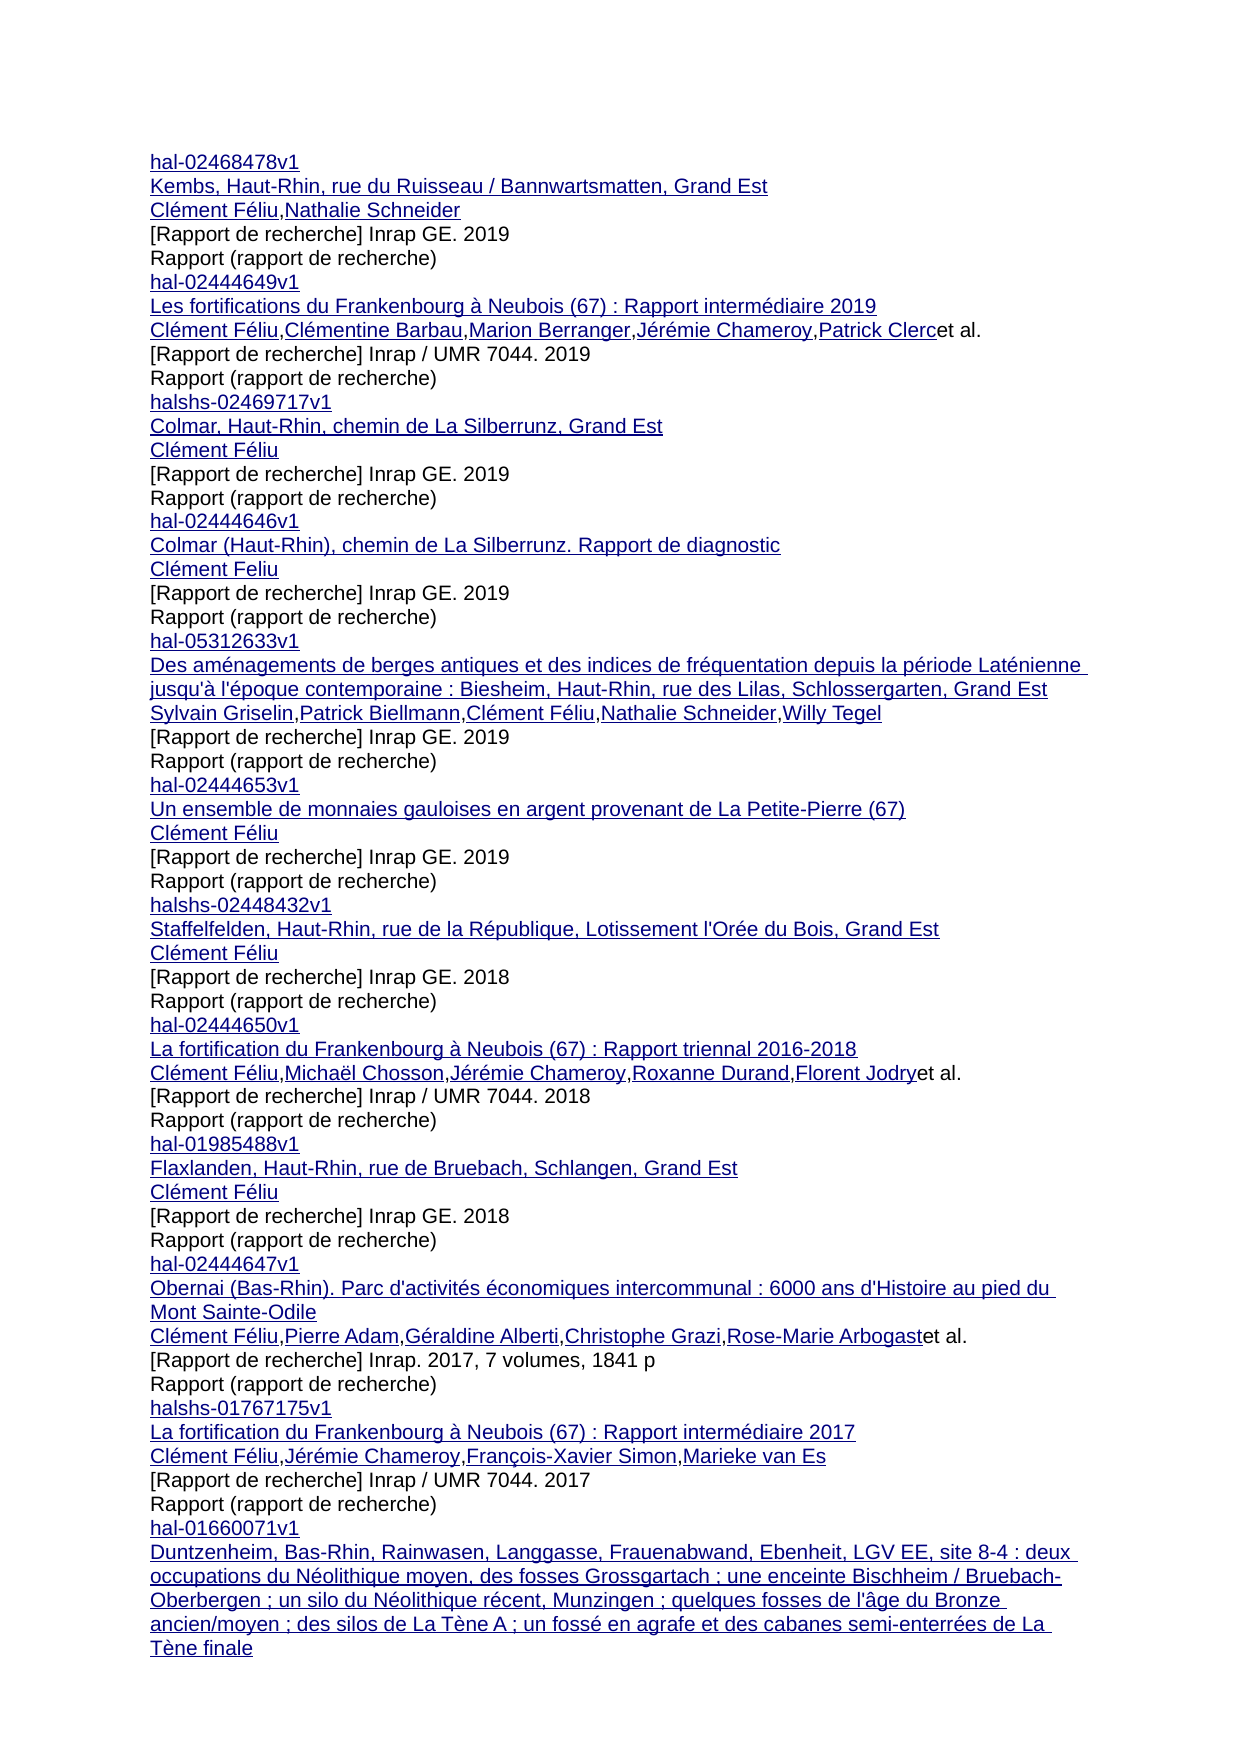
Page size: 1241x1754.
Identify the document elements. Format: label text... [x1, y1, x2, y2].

table_cell Un ensemble de monnaies gauloises en argent provenant de La Petite-Pierre (67) Clément Féliu [Rapport de recherche] Inrap GE. 2019 Rapport (rapport de recherche) halshs-02448432v1 [150, 797, 1090, 917]
table_cell Colmar (Haut-Rhin), chemin de La Silberrunz. Rapport de diagnostic Clément Feliu [Rapport de recherche] Inrap GE. 2019 Rapport (rapport de recherche) hal-05312633v1 [150, 533, 1090, 653]
table_cell Flaxlanden, Haut-Rhin, rue de Bruebach, Schlangen, Grand Est Clément Féliu [Rapport de recherche] Inrap GE. 2018 Rapport (rapport de recherche) hal-02444647v1 [150, 1156, 1090, 1276]
table_cell hal-02468478v1 [150, 150, 1090, 174]
table_cell Colmar, Haut-Rhin, chemin de La Silberrunz, Grand Est Clément Féliu [Rapport de recherche] Inrap GE. 2019 Rapport (rapport de recherche) hal-02444646v1 [150, 414, 1090, 533]
table_cell La fortification du Frankenbourg à Neubois (67) : Rapport intermédiaire 2017 Clément Féliu,Jérémie Chameroy,François-Xavier Simon,Marieke van Es [Rapport de recherche] Inrap / UMR 7044. 2017 Rapport (rapport de recherche) hal-01660071v1 [150, 1420, 1090, 1539]
table_cell Les fortifications du Frankenbourg à Neubois (67) : Rapport intermédiaire 2019 Clément Féliu,Clémentine Barbau,Marion Berranger,Jérémie Chameroy,Patrick Clercet al. [Rapport de recherche] Inrap / UMR 7044. 2019 Rapport (rapport de recherche) halshs-02469717v1 [150, 294, 1090, 413]
table_cell La fortification du Frankenbourg à Neubois (67) : Rapport triennal 2016-2018 Clément Féliu,Michaël Chosson,Jérémie Chameroy,Roxanne Durand,Florent Jodryet al. [Rapport de recherche] Inrap / UMR 7044. 2018 Rapport (rapport de recherche) hal-01985488v1 [150, 1036, 1090, 1156]
table_cell Kembs, Haut-Rhin, rue du Ruisseau / Bannwartsmatten, Grand Est Clément Féliu,Nathalie Schneider [Rapport de recherche] Inrap GE. 2019 Rapport (rapport de recherche) hal-02444649v1 [150, 174, 1090, 294]
table_cell Des aménagements de berges antiques et des indices de fréquentation depuis la période Laténienne jusqu'à l'époque contemporaine : Biesheim, Haut-Rhin, rue des Lilas, Schlossergarten, Grand Est Sylvain Griselin,Patrick Biellmann,Clément Féliu,Nathalie Schneider,Willy Tegel [Rapport de recherche] Inrap GE. 2019 Rapport (rapport de recherche) hal-02444653v1 [150, 653, 1090, 797]
table_cell Obernai (Bas-Rhin). Parc d'activités économiques intercommunal : 6000 ans d'Histoire au pied du Mont Sainte-Odile Clément Féliu,Pierre Adam,Géraldine Alberti,Christophe Grazi,Rose-Marie Arbogastet al. [Rapport de recherche] Inrap. 2017, 7 volumes, 1841 p Rapport (rapport de recherche) halshs-01767175v1 [150, 1276, 1090, 1420]
table_cell Staffelfelden, Haut-Rhin, rue de la République, Lotissement l'Orée du Bois, Grand Est Clément Féliu [Rapport de recherche] Inrap GE. 2018 Rapport (rapport de recherche) hal-02444650v1 [150, 917, 1090, 1036]
table_cell Duntzenheim, Bas-Rhin, Rainwasen, Langgasse, Frauenabwand, Ebenheit, LGV EE, site 8-4 : deux occupations du Néolithique moyen, des fosses Grossgartach ; une enceinte Bischheim / Bruebach-Oberbergen ; un silo du Néolithique récent, Munzingen ; quelques fosses de l'âge du Bronze ancien/moyen ; des silos de La Tène A ; un fossé en agrafe et des cabanes semi-enterrées de La Tène finale [150, 1540, 1090, 1659]
